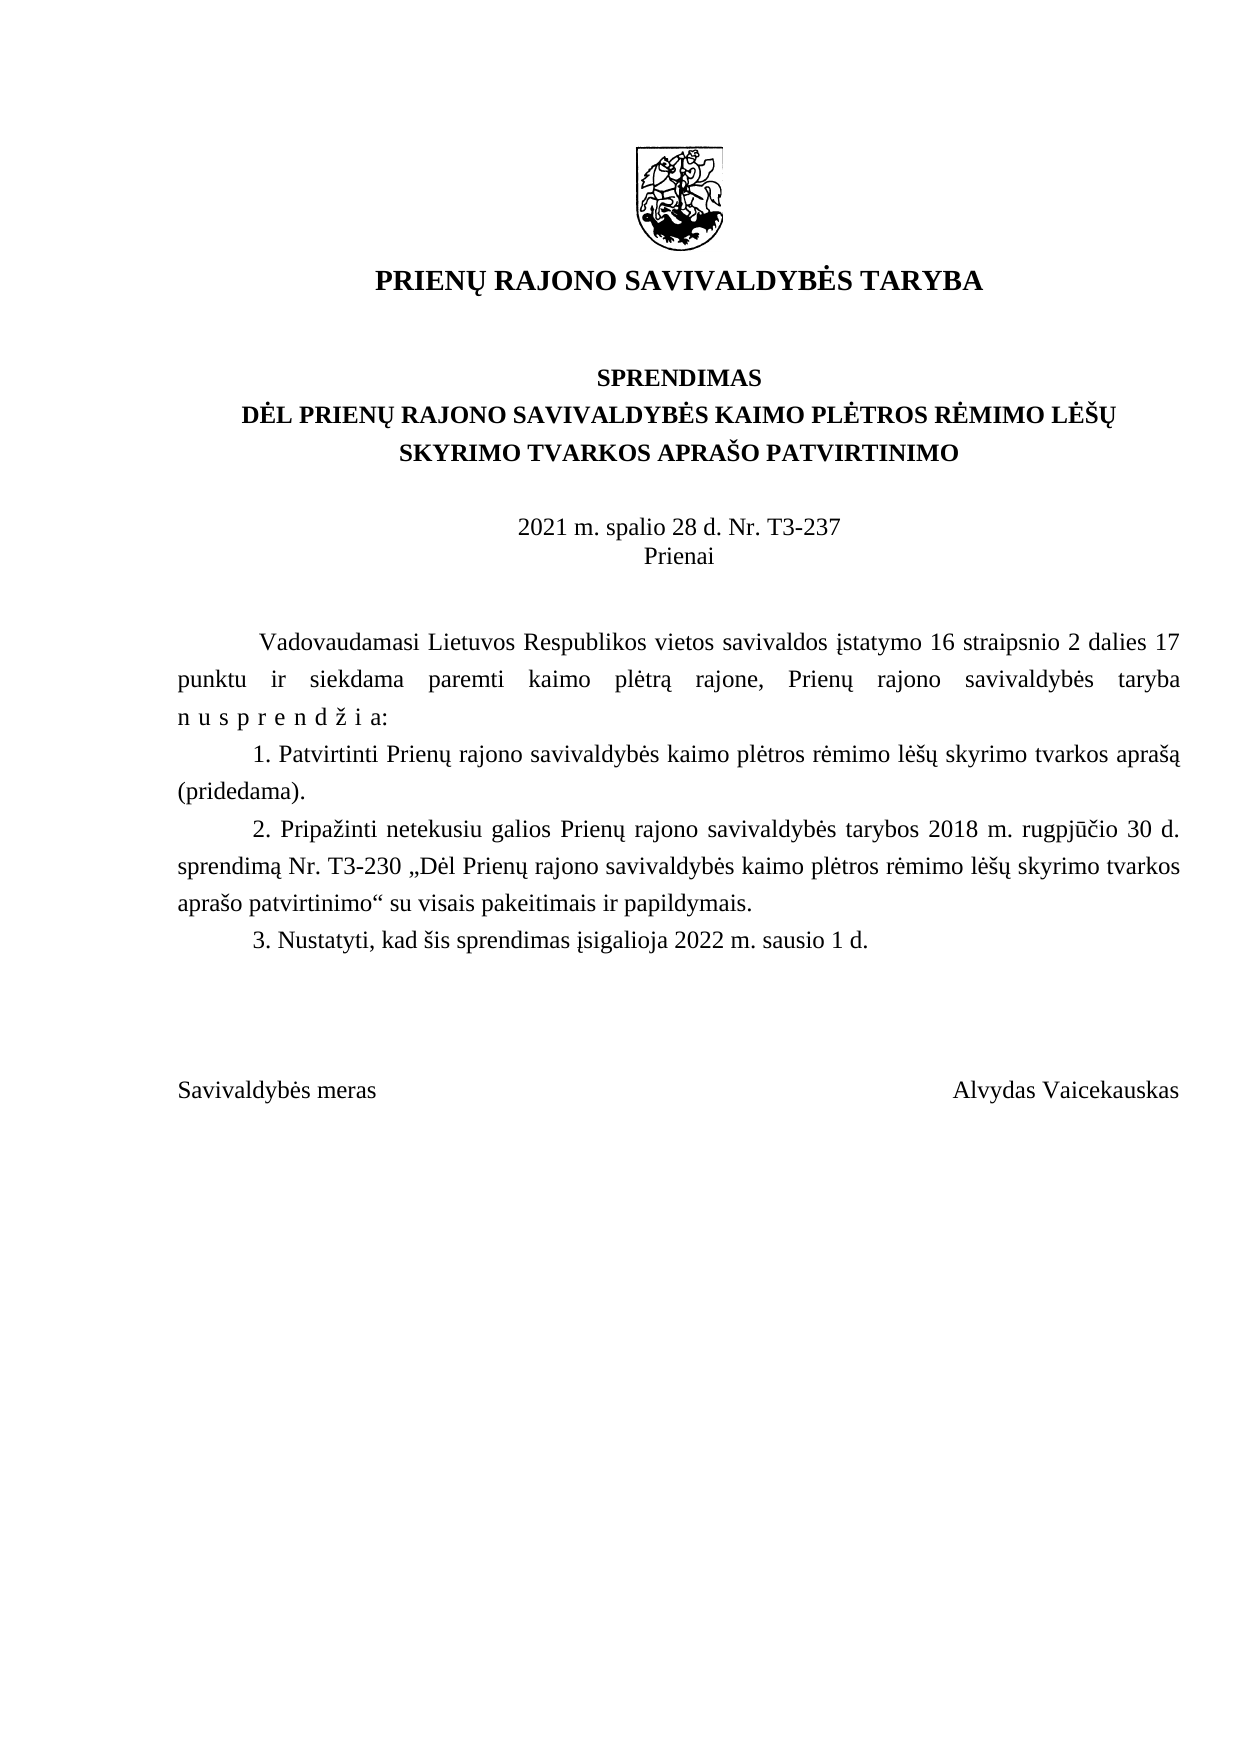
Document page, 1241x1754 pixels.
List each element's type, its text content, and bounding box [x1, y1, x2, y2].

text DĖL PRIENŲ RAJONO SAVIVALDYBĖS KAIMO PLĖTROS RĖMIMO LĖŠŲ SKYRIMO TVARKOS APRAŠO PATVIRTINIMO [177, 400, 1181, 466]
text 2. Pripažinti netekusiu galios Prienų rajono savivaldybės tarybos 2018 m. rugpjūčio 30 d. sprendimą Nr. T3-230 „Dėl Prienų rajono savivaldybės kaimo plėtros rėmimo lėšų skyrimo tvarkos aprašo patvirtinimo“ su visais pakeitimais ir papildymais. [177, 814, 1181, 917]
text SPRENDIMAS [177, 363, 1181, 392]
text Savivaldybės meras Alvydas Vaicekauskas [177, 1075, 1181, 1103]
text Vadovaudamasi Lietuvos Respublikos vietos savivaldos įstatymo 16 straipsnio 2 dalies 17 punktu ir siekdama paremti kaimo plėtrą rajone, Prienų rajono savivaldybės taryba nusprendžia: [177, 627, 1181, 731]
text 1. Patvirtinti Prienų rajono savivaldybės kaimo plėtros rėmimo lėšų skyrimo tvarkos aprašą (pridedama). [177, 739, 1181, 805]
text PRIENŲ RAJONO SAVIVALDYBĖS TARYBA [177, 263, 1181, 297]
text Prienai [177, 541, 1181, 570]
text 3. Nustatyti, kad šis sprendimas įsigalioja 2022 m. sausio 1 d. [177, 926, 1181, 954]
text 2021 m. spalio 28 d. Nr. T3-237 [177, 512, 1181, 541]
